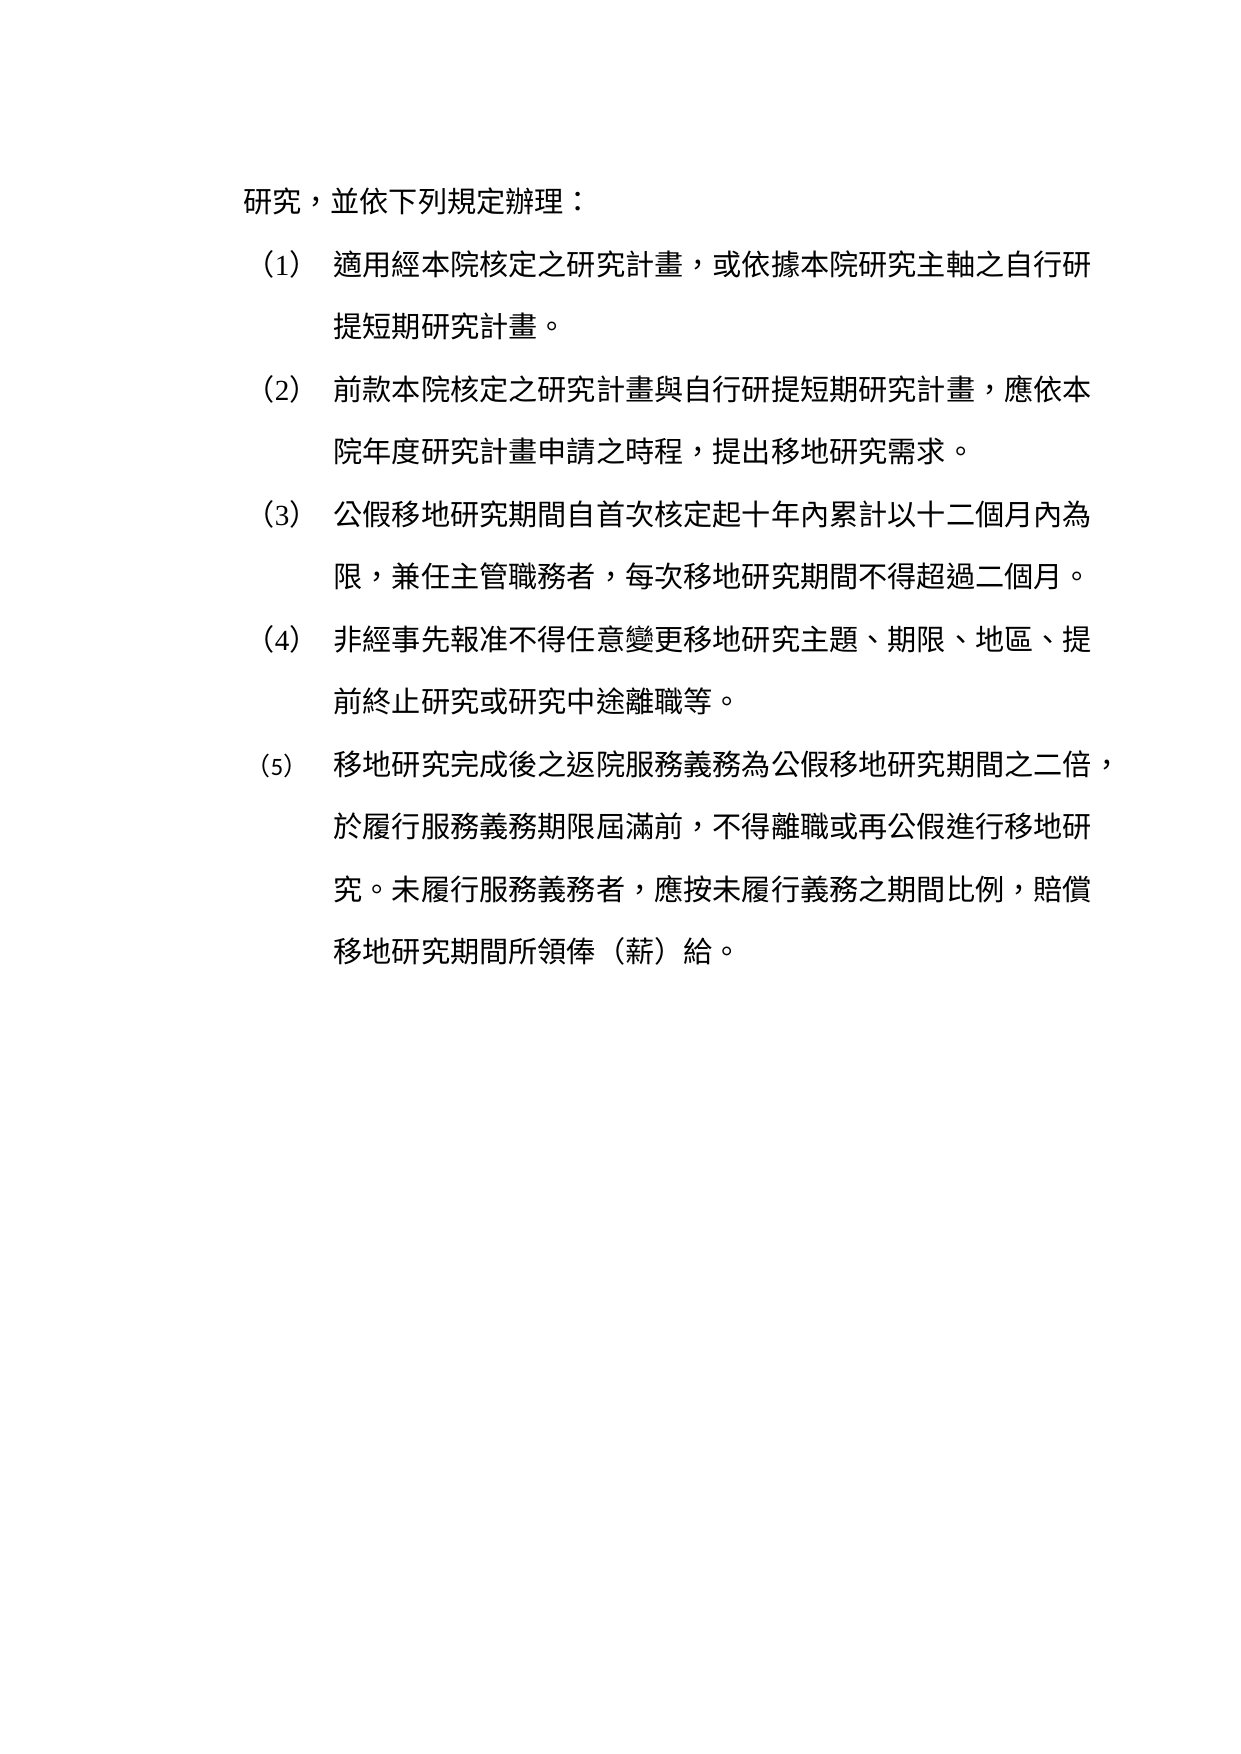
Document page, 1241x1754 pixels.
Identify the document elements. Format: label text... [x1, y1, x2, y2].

list 前款本院核定之研究計畫與自行研提短期研究計畫，應依本院年度研究計畫申請之時程，提出移地研究需求。 [245, 346, 1092, 471]
list 非經事先報准不得任意變更移地研究主題、期限、地區、提前終止研究或研究中途離職等。 [245, 596, 1092, 721]
list 移地研究完成後之返院服務義務為公假移地研究期間之二倍，於履行服務義務期限屆滿前，不得離職或再公假進行移地研究。未履行服務義務者，應按未履行義務之期間比例，賠償移地研究期間所領俸（薪）給。 [245, 721, 1092, 971]
list 公假移地研究期間自首次核定起十年內累計以十二個月內為限，兼任主管職務者，每次移地研究期間不得超過二個月。 [245, 471, 1092, 596]
list 研究，並依下列規定辦理： [177, 158, 1092, 221]
list 適用經本院核定之研究計畫，或依據本院研究主軸之自行研提短期研究計畫。 [245, 221, 1092, 346]
